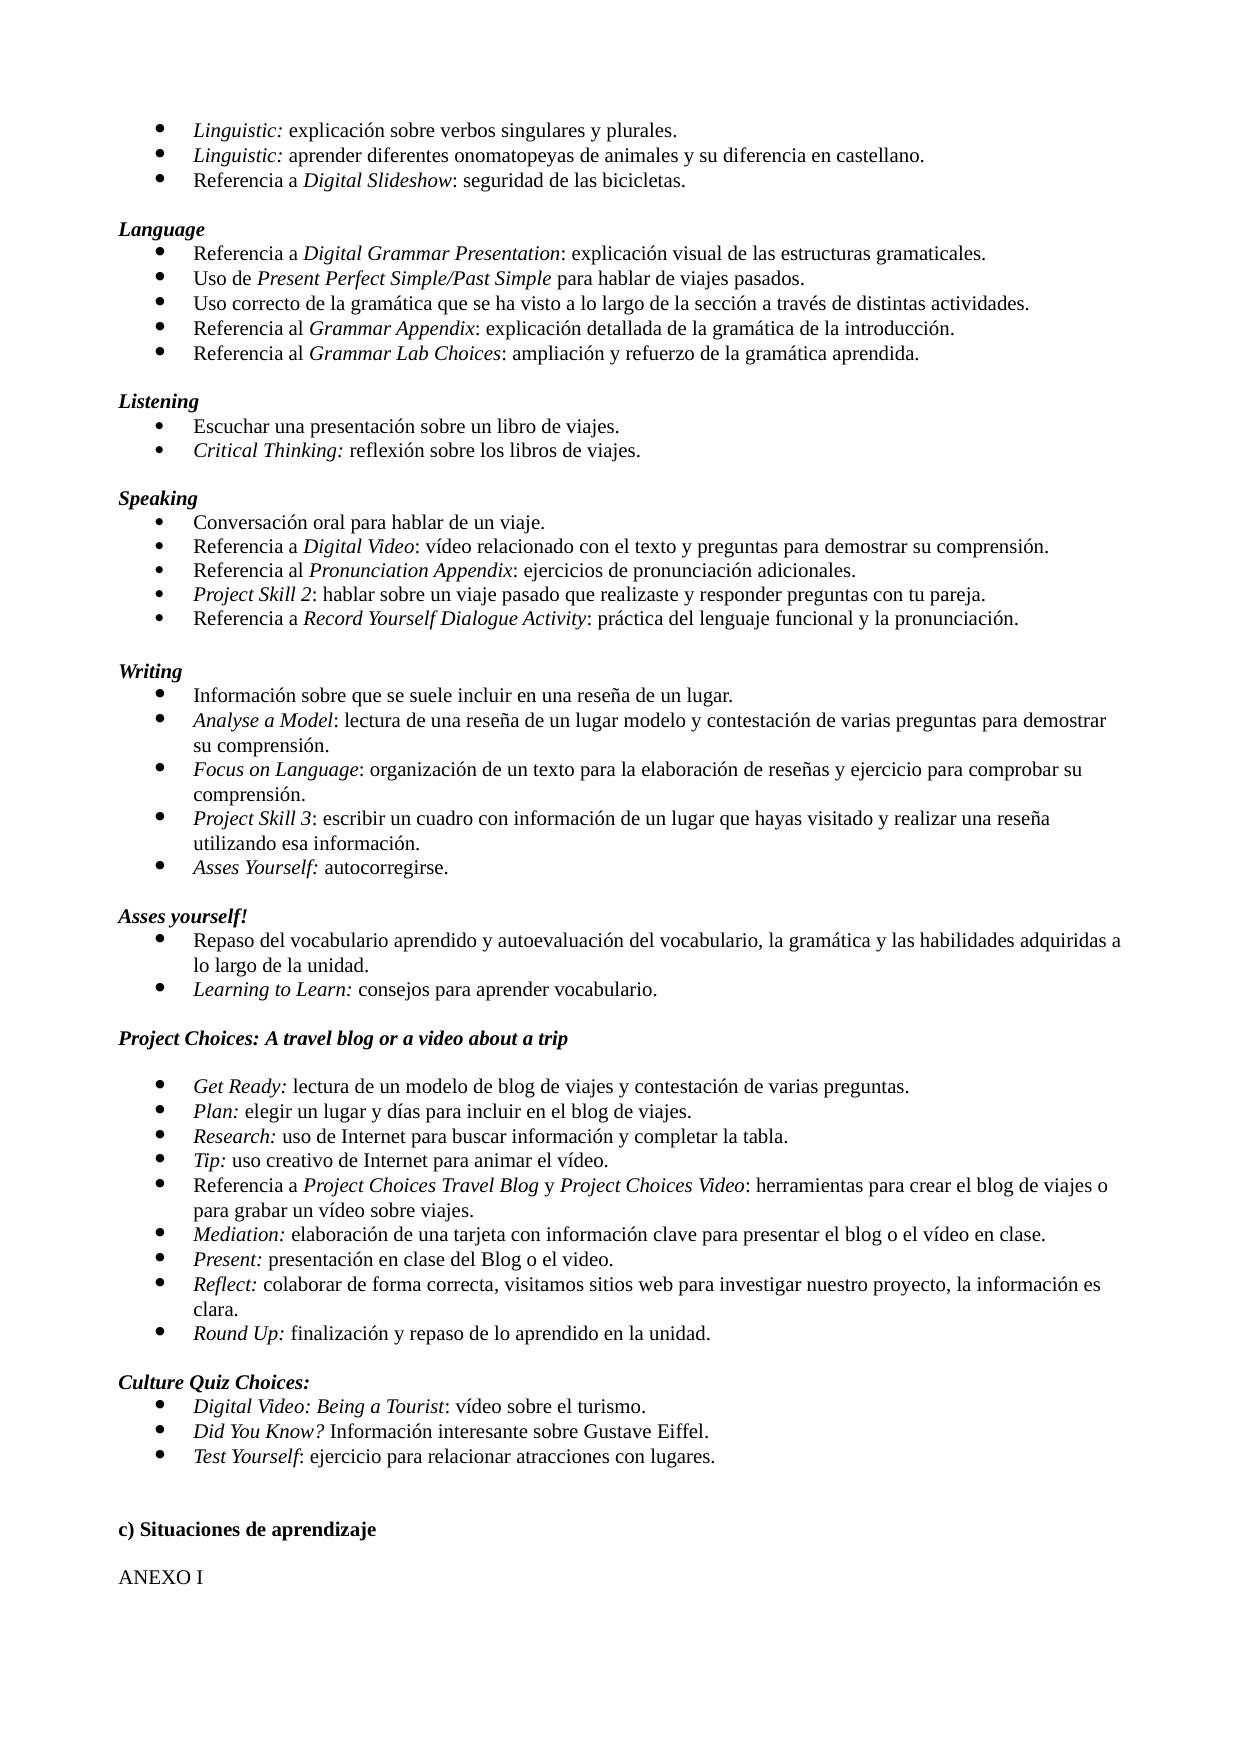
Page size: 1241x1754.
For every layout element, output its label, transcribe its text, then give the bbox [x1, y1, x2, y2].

list Project Skill 3: escribir un cuadro con información de un lugar que hayas visitado y realizar una reseña utilizando esa información. [156, 806, 1122, 855]
subtitle Referencia al Pronunciation Appendix: ejercicios de pronunciación adicionales. [156, 558, 1122, 582]
subtitle Listening [118, 389, 1122, 413]
list Round Up: finalización y repaso de lo aprendido en la unidad. [156, 1321, 1122, 1346]
list Linguistic: aprender diferentes onomatopeyas de animales y su diferencia en castellano. [156, 143, 1122, 168]
list Información sobre que se suele incluir en una reseña de un lugar. [156, 683, 1122, 708]
list Asses Yourself: autocorregirse. [156, 855, 1122, 879]
list Referencia a Record Yourself Dialogue Activity: práctica del lenguaje funcional y la pronunciación. [156, 606, 1122, 630]
subtitle Escuchar una presentación sobre un libro de viajes. [156, 413, 1122, 438]
list Referencia al Grammar Lab Choices: ampliación y refuerzo de la gramática aprendida. [156, 341, 1122, 365]
list Referencia a Digital Slideshow: seguridad de las bicicletas. [156, 168, 1122, 193]
text ANEXO I [118, 1565, 1122, 1589]
list Referencia a Digital Grammar Presentation: explicación visual de las estructuras gramaticales. [156, 241, 1122, 266]
list Uso correcto de la gramática que se ha visto a lo largo de la sección a través de distintas actividades. [156, 291, 1122, 316]
list Present: presentación en clase del Blog o el video. [156, 1247, 1122, 1272]
list Did You Know? Información interesante sobre Gustave Eiffel. [156, 1419, 1122, 1444]
list Research: uso de Internet para buscar información y completar la tabla. [156, 1123, 1122, 1148]
list Uso de Present Perfect Simple/Past Simple para hablar de viajes pasados. [156, 266, 1122, 291]
list Referencia a Digital Video: vídeo relacionado con el texto y preguntas para demostrar su comprensión. [156, 534, 1122, 558]
subtitle Critical Thinking: reflexión sobre los libros de viajes. [156, 438, 1122, 462]
text Project Choices: A travel blog or a video about a trip [118, 1026, 1122, 1050]
subtitle Speaking [118, 486, 1122, 510]
list Tip: uso creativo de Internet para animar el vídeo. [156, 1148, 1122, 1173]
list Focus on Language: organización de un texto para la elaboración de reseñas y ejercicio para comprobar su comprensión. [156, 757, 1122, 806]
subtitle Conversación oral para hablar de un viaje. [156, 510, 1122, 534]
list Plan: elegir un lugar y días para incluir en el blog de viajes. [156, 1099, 1122, 1123]
list Repaso del vocabulario aprendido y autoevaluación del vocabulario, la gramática y las habilidades adquiridas a lo largo de la unidad. [156, 928, 1122, 977]
list Test Yourself: ejercicio para relacionar atracciones con lugares. [156, 1444, 1122, 1469]
text Writing [118, 659, 1122, 683]
list Reflect: colaborar de forma correcta, visitamos sitios web para investigar nuestro proyecto, la información es clara. [156, 1272, 1122, 1321]
text Asses yourself! [118, 904, 1122, 928]
list Linguistic: explicación sobre verbos singulares y plurales. [156, 118, 1122, 143]
text Culture Quiz Choices: [118, 1370, 1122, 1394]
list Referencia al Grammar Appendix: explicación detallada de la gramática de la introducción. [156, 316, 1122, 341]
list Digital Video: Being a Tourist: vídeo sobre el turismo. [156, 1394, 1122, 1419]
list Analyse a Model: lectura de una reseña de un lugar modelo y contestación de varias preguntas para demostrar su comprensión. [156, 708, 1122, 757]
text Language [118, 217, 1122, 241]
list Learning to Learn: consejos para aprender vocabulario. [156, 977, 1122, 1002]
list Get Ready: lectura de un modelo de blog de viajes y contestación de varias preguntas. [156, 1074, 1122, 1099]
text c) Situaciones de aprendizaje [118, 1517, 1122, 1541]
list Referencia a Project Choices Travel Blog y Project Choices Video: herramientas para crear el blog de viajes o para grabar un vídeo sobre viajes. [156, 1173, 1122, 1222]
subtitle Project Skill 2: hablar sobre un viaje pasado que realizaste y responder preguntas con tu pareja. [156, 582, 1122, 606]
list Mediation: elaboración de una tarjeta con información clave para presentar el blog o el vídeo en clase. [156, 1222, 1122, 1247]
